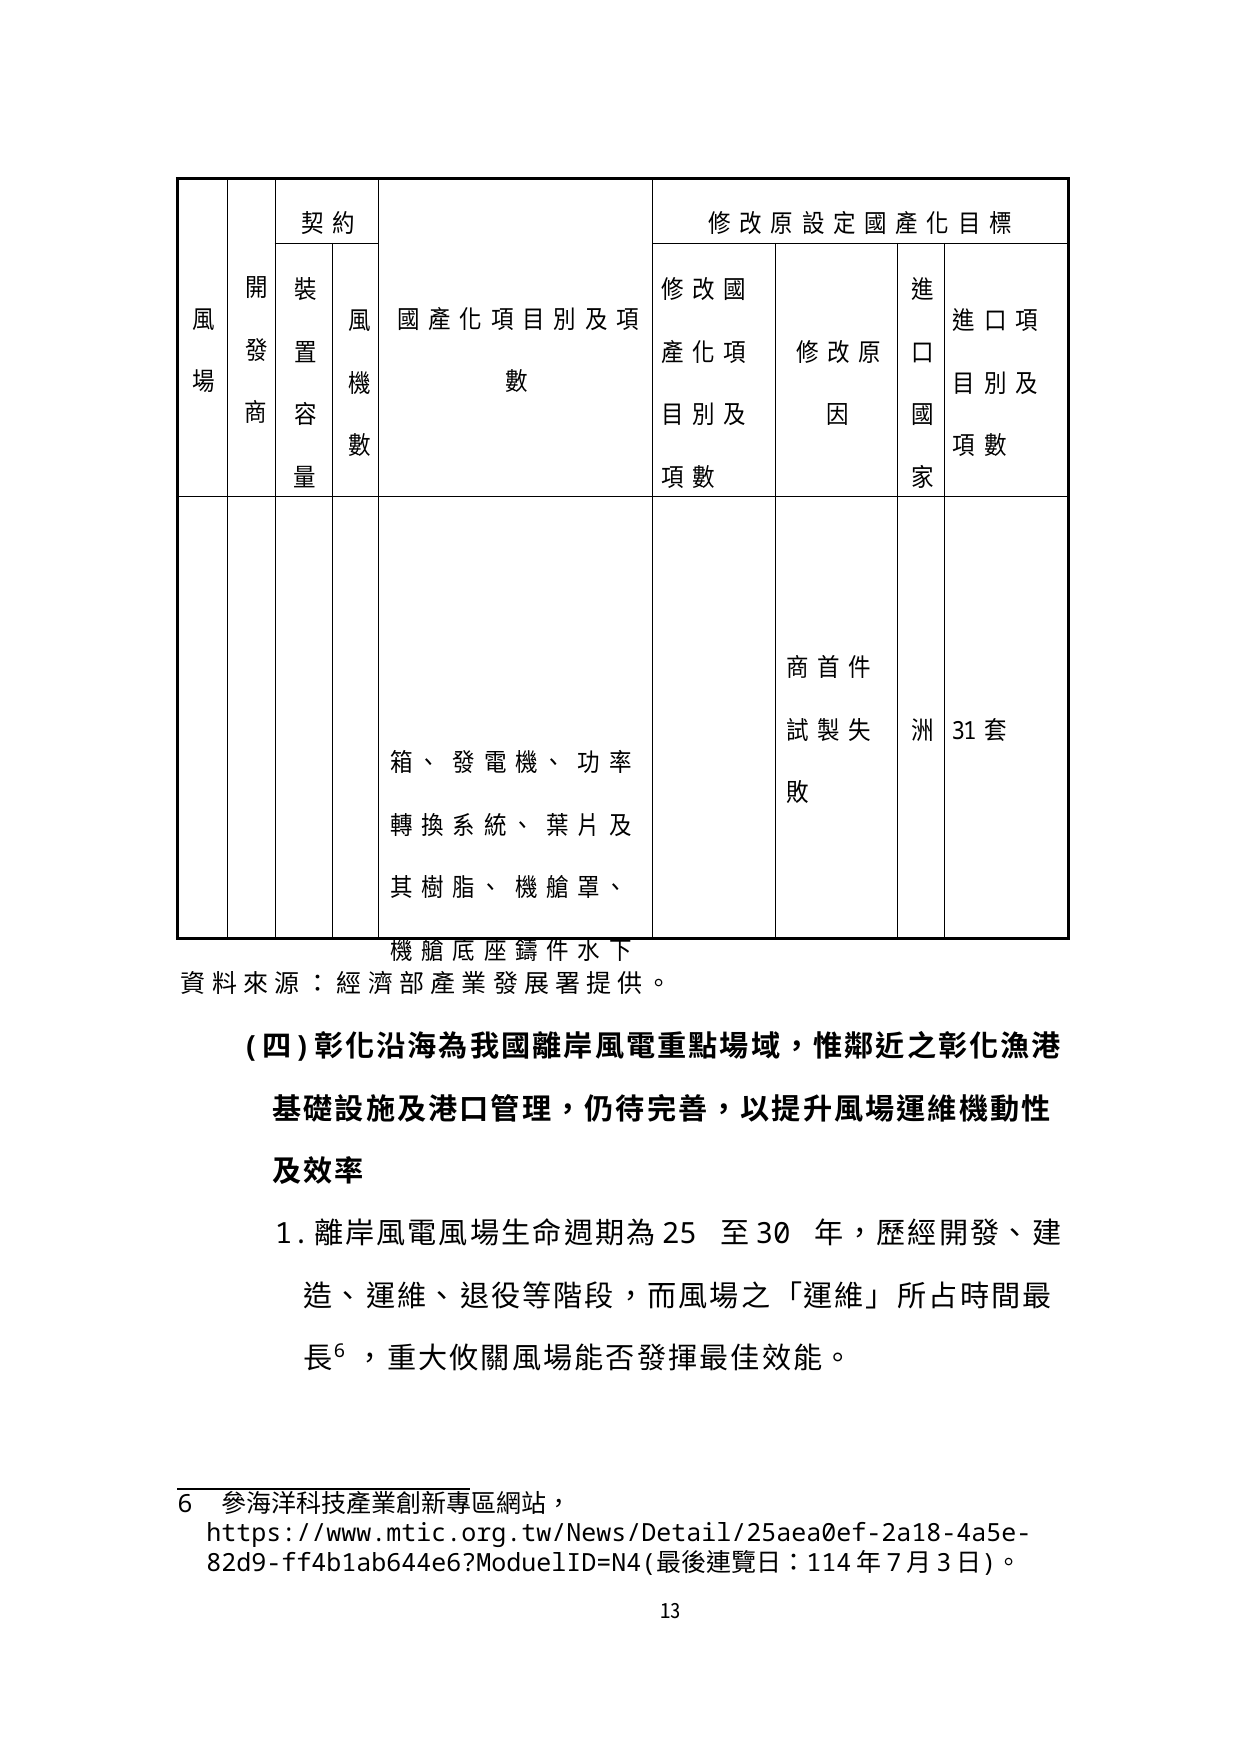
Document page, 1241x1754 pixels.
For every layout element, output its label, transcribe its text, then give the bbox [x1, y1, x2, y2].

table_cell 須落實風力機塔架、機艙組裝、變壓器、配電盤、不斷電系統、鼻錐罩、電纜線、輪轂鑄件、扣件、齒輪箱、發電機、功率轉換系統、葉片及其樹脂、機艙罩、機艙底座鑄件水下基礎、陸上電力設施配電盤、開關設備、海纜19項。 [379, 497, 652, 937]
text 1.離岸風電風場生命週期為25 至30 年，歷經開發、建造、運維、退役等階段，而風場之「運維」所占時間最長，重大攸關風場能否發揮最佳效能。 [266, 1190, 1063, 1377]
table_header 契約 [276, 180, 378, 243]
table_cell 修改原因 [776, 244, 897, 496]
table_header 開發商 [228, 180, 275, 496]
table_header 國產化項目別及項數 [379, 180, 652, 496]
table_cell 進口國家 [898, 244, 944, 496]
text 參海洋科技產業創新專區網站，https://www.mtic.org.tw/News/Detail/25aea0ef-2a18-4a5e-82d9-ff4b1ab644e6?ModuelID=N4(最後連覽日：114年7月3日)。 [177, 1489, 1063, 1577]
table_header 修改原設定國產化目標 [653, 180, 1067, 243]
table_cell 風機數 [333, 244, 378, 496]
table_cell [228, 497, 275, 937]
text (四)彰化沿海為我國離岸風電重點場域，惟鄰近之彰化漁港基礎設施及港口管理，仍待完善，以提升風場運維機動性及效率 [236, 1002, 1063, 1190]
table_cell 進口項目別及項數 [945, 244, 1067, 496]
table_header 風場 [179, 180, 227, 496]
table_cell 商首件試製失敗 [776, 497, 897, 937]
table_cell [179, 497, 227, 937]
table_cell [333, 497, 378, 937]
table_cell 修改國產化項目別及項數 [653, 244, 775, 496]
table_cell [276, 497, 332, 937]
table_cell 31套 [945, 497, 1067, 937]
table_cell 洲 [898, 497, 944, 937]
table_cell [653, 497, 775, 937]
table_cell 裝置容量 [276, 244, 332, 496]
text 資料來源：經濟部產業發展署提供。 [177, 940, 1063, 1002]
